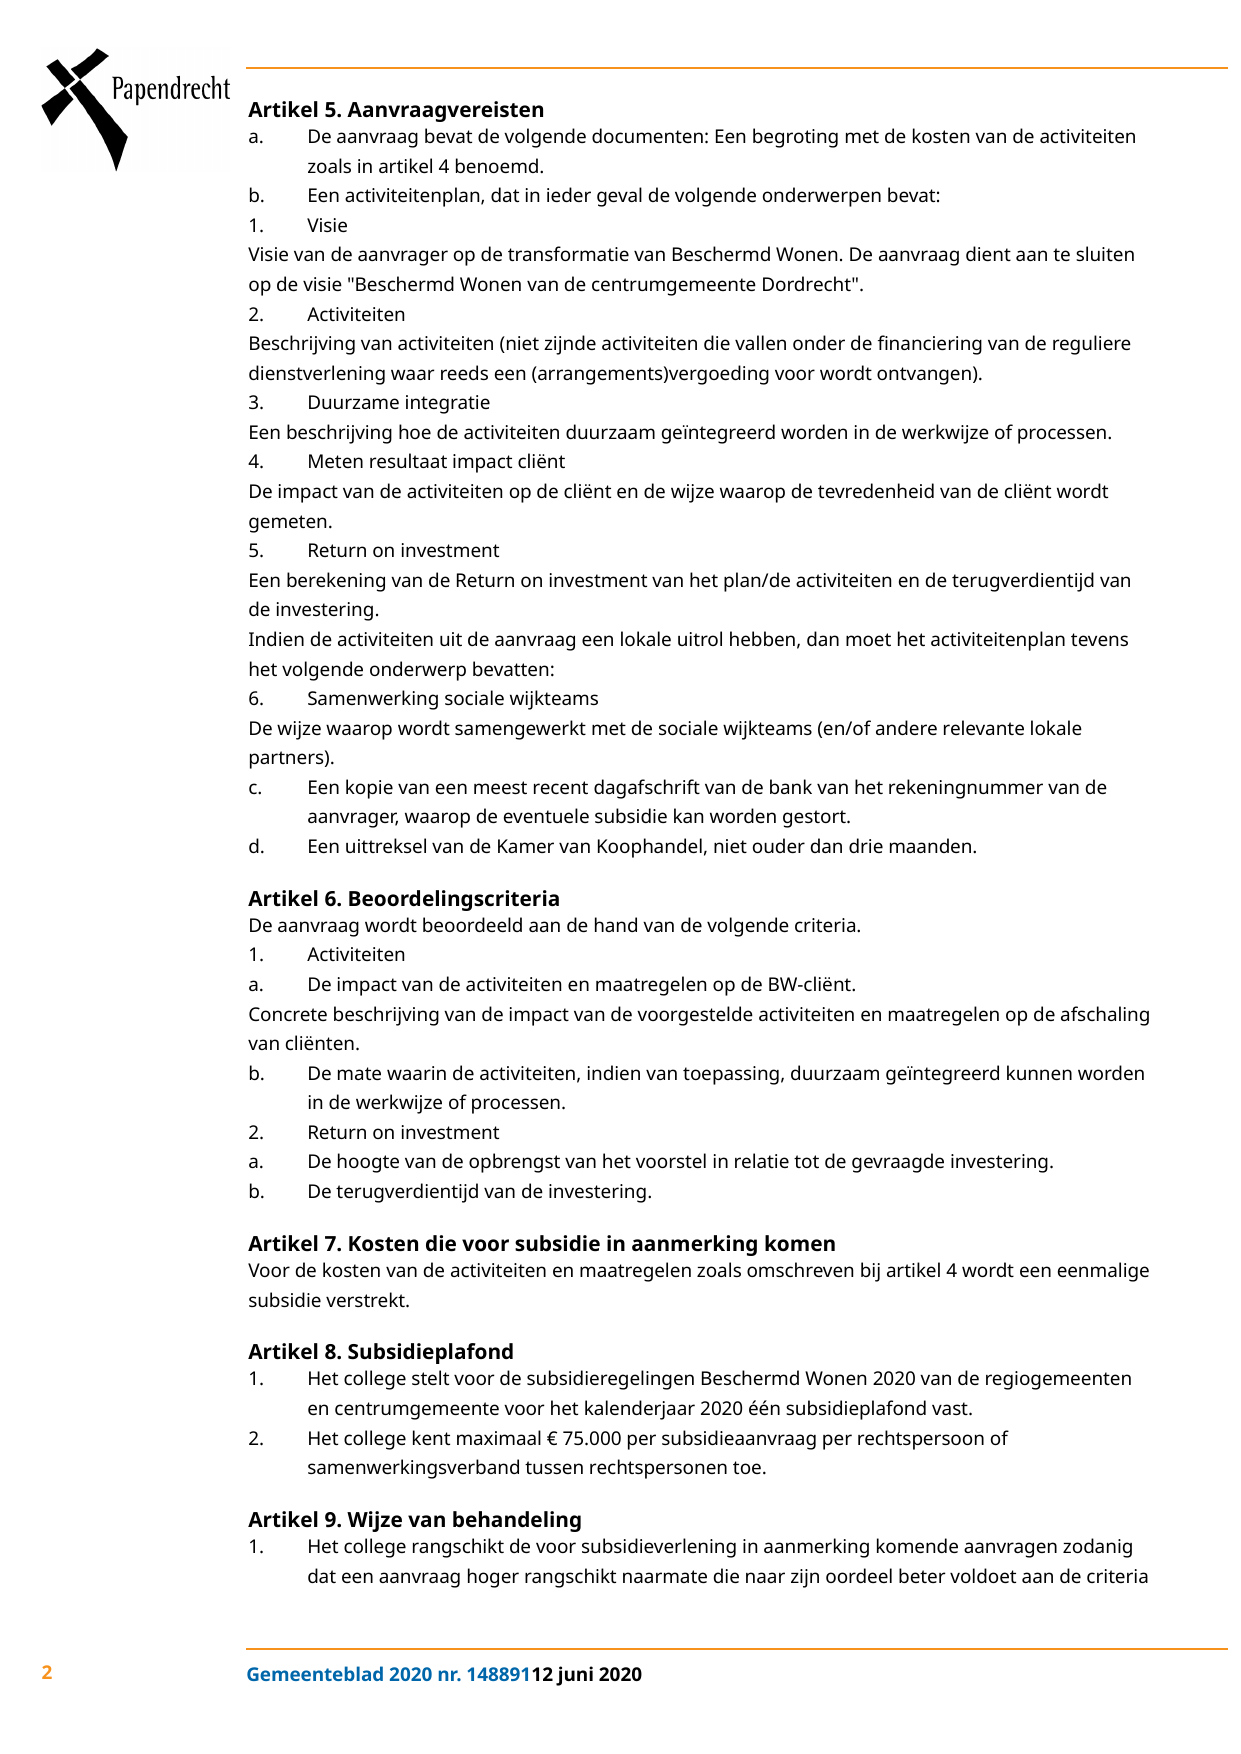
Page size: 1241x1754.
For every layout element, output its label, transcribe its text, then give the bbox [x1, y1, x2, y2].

text De wijze waarop wordt samengewerkt met de sociale wijkteams (en/of andere relevante lokale partners). [248, 715, 1152, 770]
list Meten resultaat impact cliënt [248, 449, 1152, 474]
picture [41, 47, 231, 172]
text Artikel 7. Kosten die voor subsidie in aanmerking komen [248, 1229, 1152, 1257]
list Het college kent maximaal € 75.000 per subsidieaanvraag per rechtspersoon of samenwerkingsverband tussen rechtspersonen toe. [248, 1425, 1152, 1480]
list Een uittreksel van de Kamer van Koophandel, niet ouder dan drie maanden. [248, 833, 1152, 859]
text Een beschrijving hoe de activiteiten duurzaam geïntegreerd worden in de werkwijze of processen. [248, 419, 1152, 445]
text Artikel 9. Wijze van behandeling [248, 1505, 1152, 1533]
text Artikel 8. Subsidieplafond [248, 1337, 1152, 1366]
list De terugverdientijd van de investering. [248, 1178, 1152, 1204]
list De aanvraag bevat de volgende documenten: Een begroting met de kosten van de activiteiten zoals in artikel 4 benoemd. [248, 123, 1152, 178]
list Een activiteitenplan, dat in ieder geval de volgende onderwerpen bevat: [248, 182, 1152, 208]
list Return on investment [248, 1119, 1152, 1145]
text Artikel 5. Aanvraagvereisten [248, 95, 1152, 123]
list Duurzame integratie [248, 389, 1152, 415]
list De mate waarin de activiteiten, indien van toepassing, duurzaam geïntegreerd kunnen worden in de werkwijze of processen. [248, 1060, 1152, 1115]
text Beschrijving van activiteiten (niet zijnde activiteiten die vallen onder de financiering van de reguliere dienstverlening waar reeds een (arrangements)vergoeding voor wordt ontvangen). [248, 330, 1152, 386]
list Het college rangschikt de voor subsidieverlening in aanmerking komende aanvragen zodanig dat een aanvraag hoger rangschikt naarmate die naar zijn oordeel beter voldoet aan de criteria [248, 1533, 1152, 1588]
text Een berekening van de Return on investment van het plan/de activiteiten en de terugverdientijd van de investering. [248, 567, 1152, 622]
list Return on investment [248, 537, 1152, 563]
list Visie [248, 212, 1152, 238]
list De impact van de activiteiten en maatregelen op de BW-cliënt. [248, 971, 1152, 997]
text Artikel 6. Beoordelingscriteria [248, 884, 1152, 912]
text Visie van de aanvrager op de transformatie van Beschermd Wonen. De aanvraag dient aan te sluiten op de visie "Beschermd Wonen van de centrumgemeente Dordrecht". [248, 242, 1152, 297]
text Indien de activiteiten uit de aanvraag een lokale uitrol hebben, dan moet het activiteitenplan tevens het volgende onderwerp bevatten: [248, 626, 1152, 681]
list Activiteiten [248, 942, 1152, 967]
text De aanvraag wordt beoordeeld aan de hand van de volgende criteria. [248, 912, 1152, 938]
text Voor de kosten van de activiteiten en maatregelen zoals omschreven bij artikel 4 wordt een eenmalige subsidie verstrekt. [248, 1257, 1152, 1312]
list Activiteiten [248, 301, 1152, 326]
list De hoogte van de opbrengst van het voorstel in relatie tot de gevraagde investering. [248, 1149, 1152, 1174]
text De impact van de activiteiten op de cliënt en de wijze waarop de tevredenheid van de cliënt wordt gemeten. [248, 478, 1152, 533]
list Een kopie van een meest recent dagafschrift van de bank van het rekeningnummer van de aanvrager, waarop de eventuele subsidie kan worden gestort. [248, 774, 1152, 829]
list Samenwerking sociale wijkteams [248, 685, 1152, 711]
list Het college stelt voor de subsidieregelingen Beschermd Wonen 2020 van de regiogemeenten en centrumgemeente voor het kalenderjaar 2020 één subsidieplafond vast. [248, 1366, 1152, 1421]
text Concrete beschrijving van de impact van de voorgestelde activiteiten en maatregelen op de afschaling van cliënten. [248, 1001, 1152, 1056]
